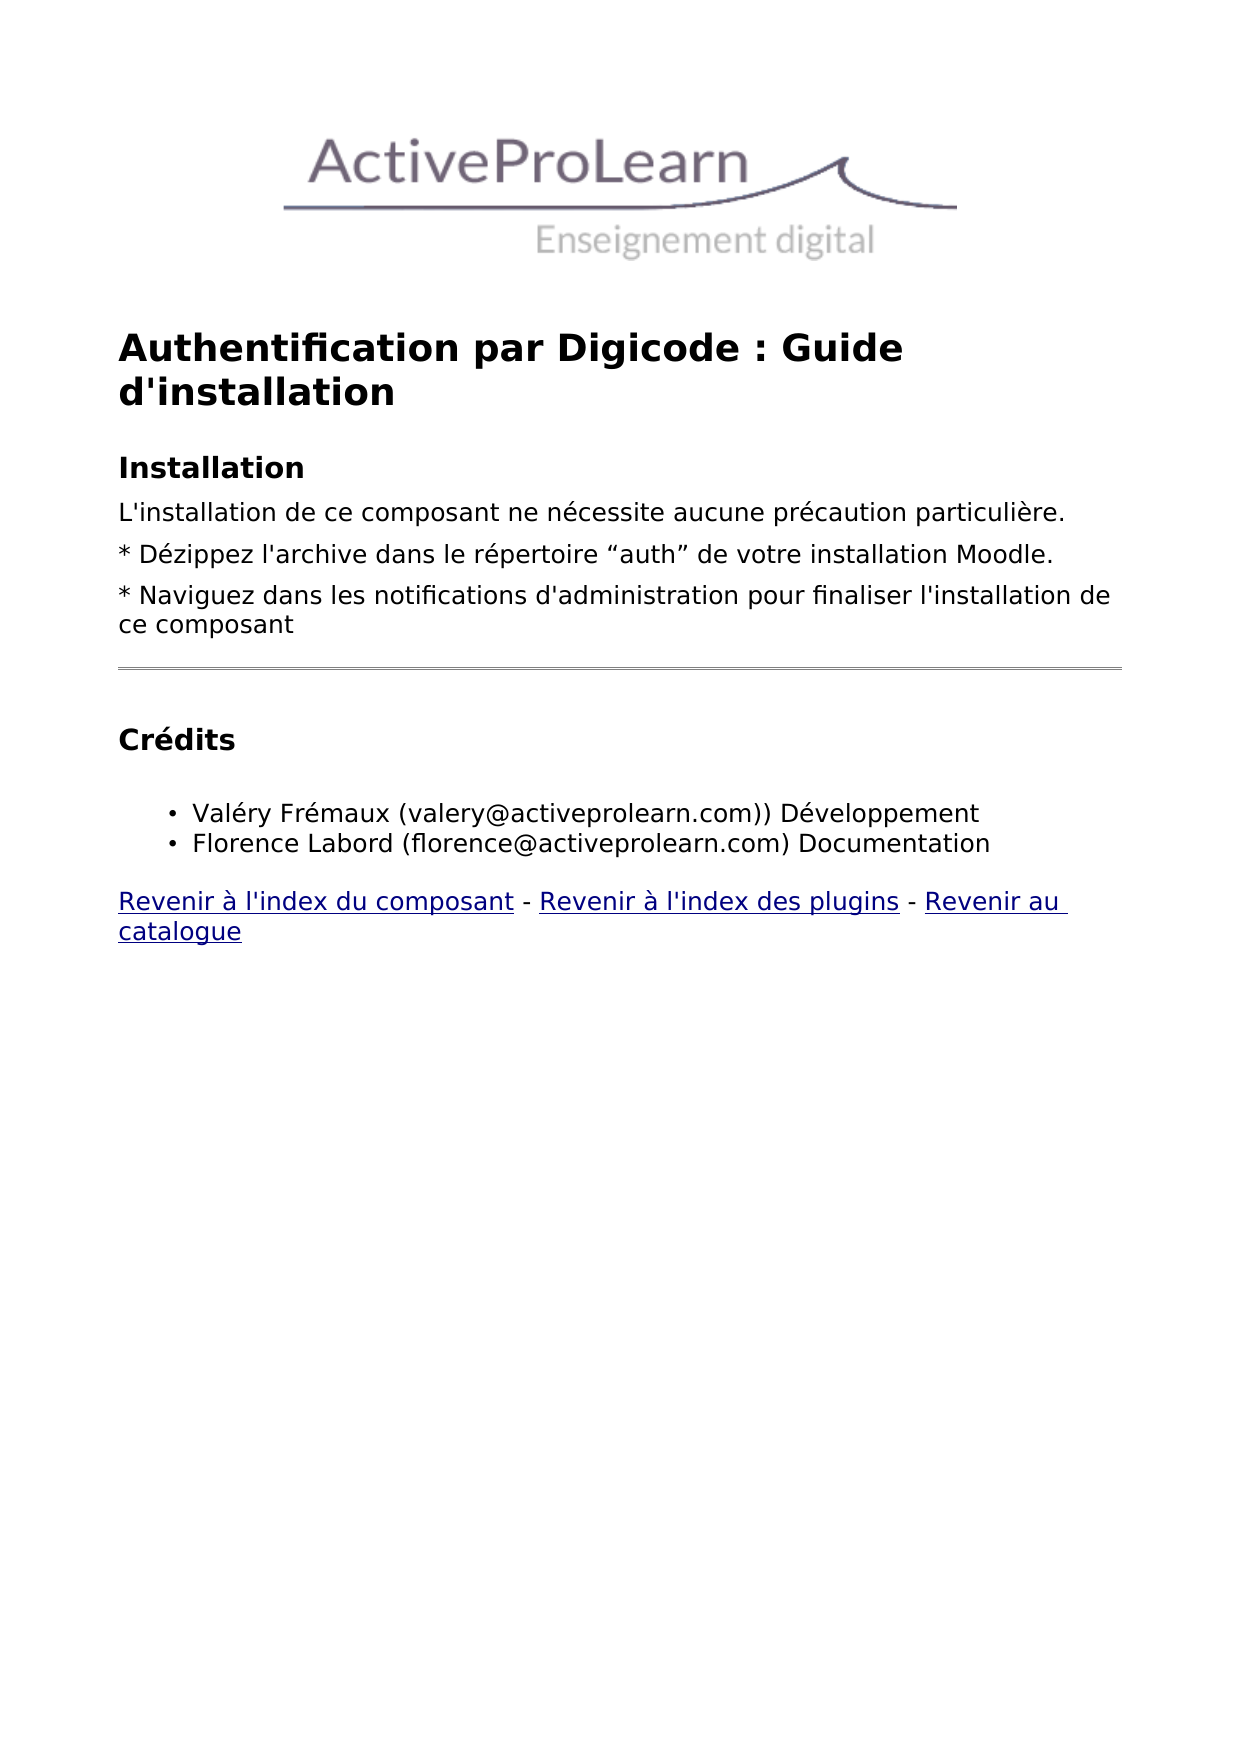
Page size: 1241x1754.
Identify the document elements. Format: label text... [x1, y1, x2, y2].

text * Dézippez l'archive dans le répertoire “auth” de votre installation Moodle. [118, 540, 1122, 569]
subtitle Crédits [118, 724, 1122, 758]
text L'installation de ce composant ne nécessite aucune précaution particulière. [118, 498, 1122, 527]
text * Naviguez dans les notifications d'administration pour finaliser l'installation de ce composant [118, 582, 1122, 640]
list Florence Labord (florence@activeprolearn.com) Documentation [177, 829, 1122, 858]
subtitle Installation [118, 452, 1122, 486]
text Revenir à l'index du composant - Revenir à l'index des plugins - Revenir au catalogue [118, 887, 1122, 946]
list Valéry Frémaux (valery@activeprolearn.com)) Développement [177, 800, 1122, 829]
subtitle Authentification par Digicode : Guide d'installation [118, 327, 1122, 414]
picture [283, 118, 957, 261]
